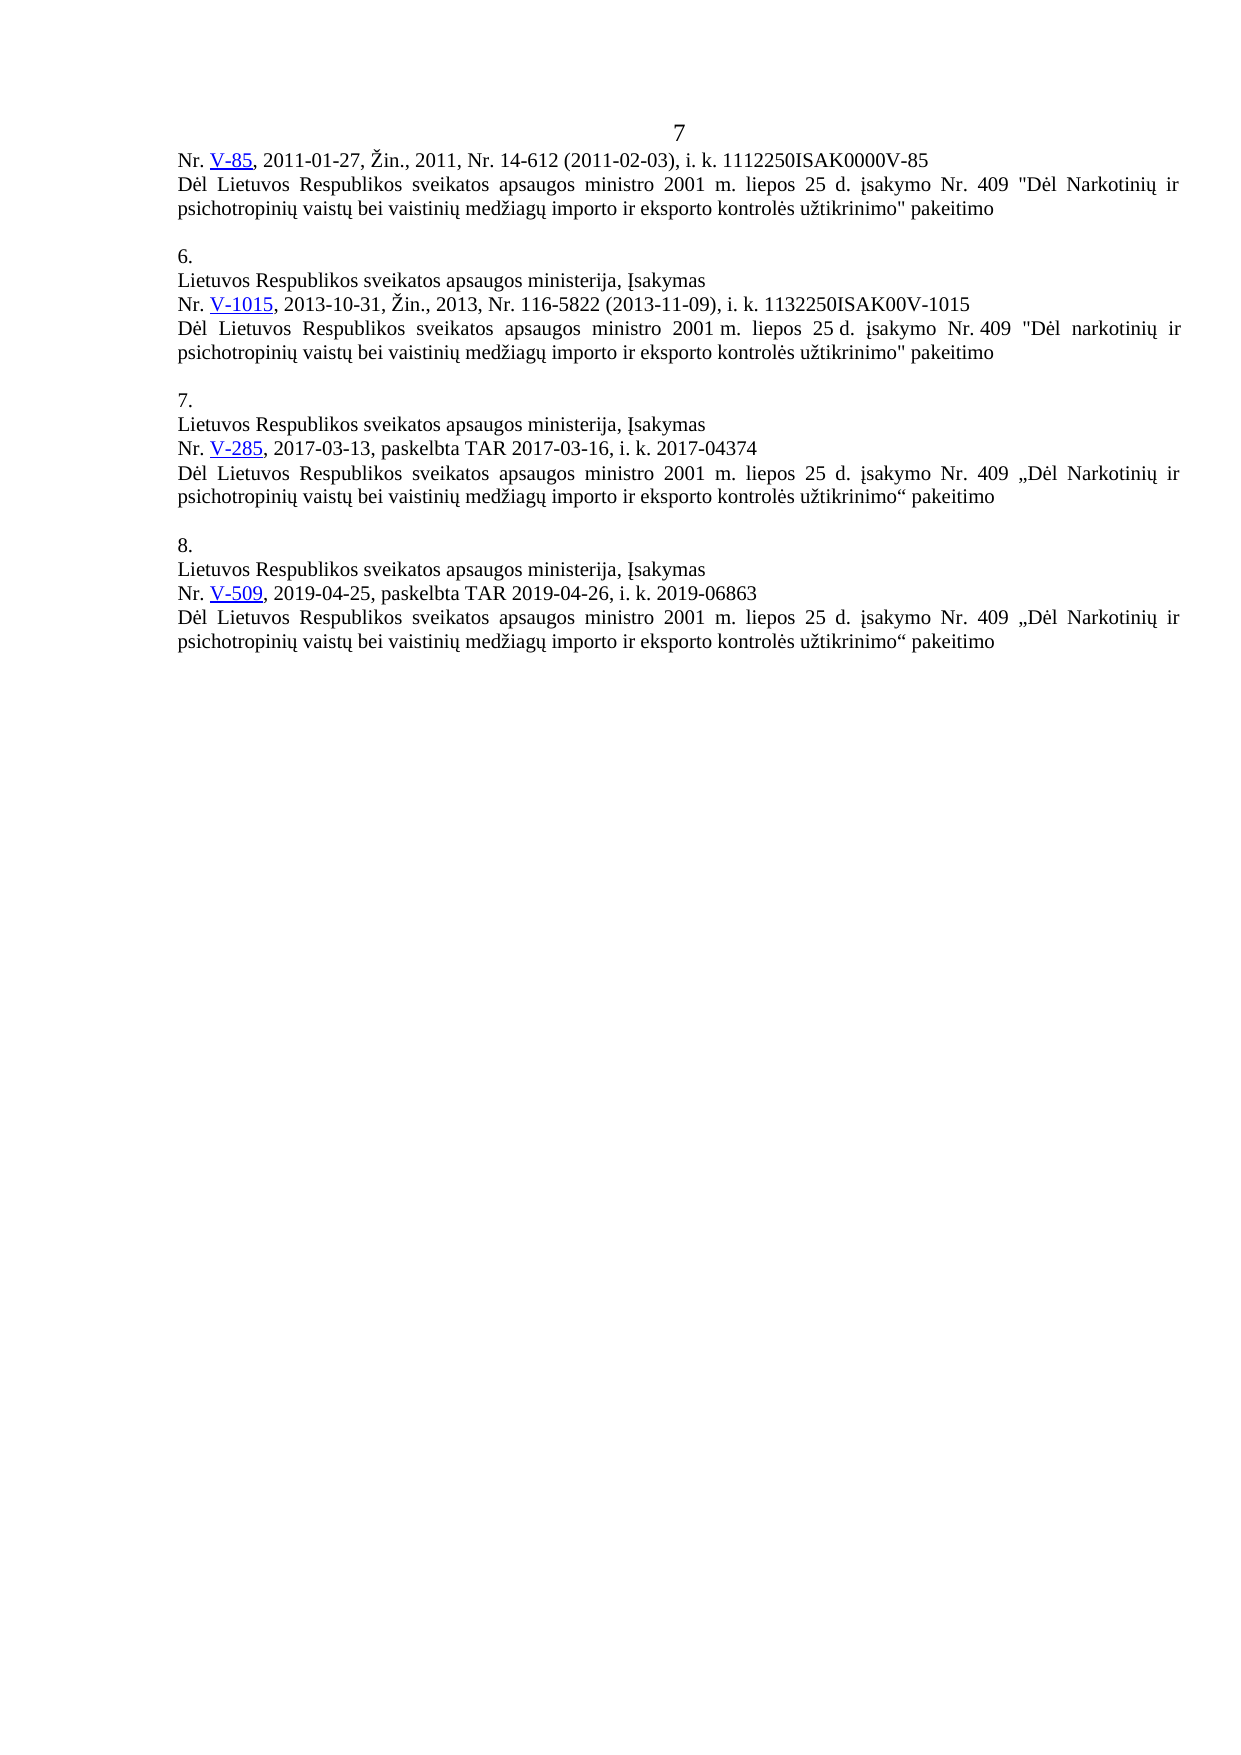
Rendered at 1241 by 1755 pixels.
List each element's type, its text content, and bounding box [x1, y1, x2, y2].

text Nr. V-509, 2019-04-25, paskelbta TAR 2019-04-26, i. k. 2019-06863 [177, 581, 1181, 605]
text Dėl Lietuvos Respublikos sveikatos apsaugos ministro 2001 m. liepos 25 d. įsakymo Nr. 409 „Dėl Narkotinių ir psichotropinių vaistų bei vaistinių medžiagų importo ir eksporto kontrolės užtikrinimo“ pakeitimo [177, 605, 1181, 653]
text 6. [177, 244, 1181, 268]
text 7. [177, 388, 1181, 412]
text Lietuvos Respublikos sveikatos apsaugos ministerija, Įsakymas [177, 268, 1181, 292]
text Nr. V-85, 2011-01-27, Žin., 2011, Nr. 14-612 (2011-02-03), i. k. 1112250ISAK0000V-85 [177, 148, 1181, 172]
text Lietuvos Respublikos sveikatos apsaugos ministerija, Įsakymas [177, 412, 1181, 436]
text Nr. V-285, 2017-03-13, paskelbta TAR 2017-03-16, i. k. 2017-04374 [177, 436, 1181, 460]
text Dėl Lietuvos Respublikos sveikatos apsaugos ministro 2001 m. liepos 25 d. įsakymo Nr. 409 "Dėl Narkotinių ir psichotropinių vaistų bei vaistinių medžiagų importo ir eksporto kontrolės užtikrinimo" pakeitimo [177, 172, 1181, 220]
text 8. [177, 533, 1181, 557]
text Nr. V-1015, 2013-10-31, Žin., 2013, Nr. 116-5822 (2013-11-09), i. k. 1132250ISAK00V-1015 [177, 292, 1181, 316]
text Dėl Lietuvos Respublikos sveikatos apsaugos ministro 2001 m. liepos 25 d. įsakymo Nr. 409 "Dėl narkotinių ir psichotropinių vaistų bei vaistinių medžiagų importo ir eksporto kontrolės užtikrinimo" pakeitimo [177, 316, 1181, 364]
text Dėl Lietuvos Respublikos sveikatos apsaugos ministro 2001 m. liepos 25 d. įsakymo Nr. 409 „Dėl Narkotinių ir psichotropinių vaistų bei vaistinių medžiagų importo ir eksporto kontrolės užtikrinimo“ pakeitimo [177, 460, 1181, 508]
text Lietuvos Respublikos sveikatos apsaugos ministerija, Įsakymas [177, 557, 1181, 581]
